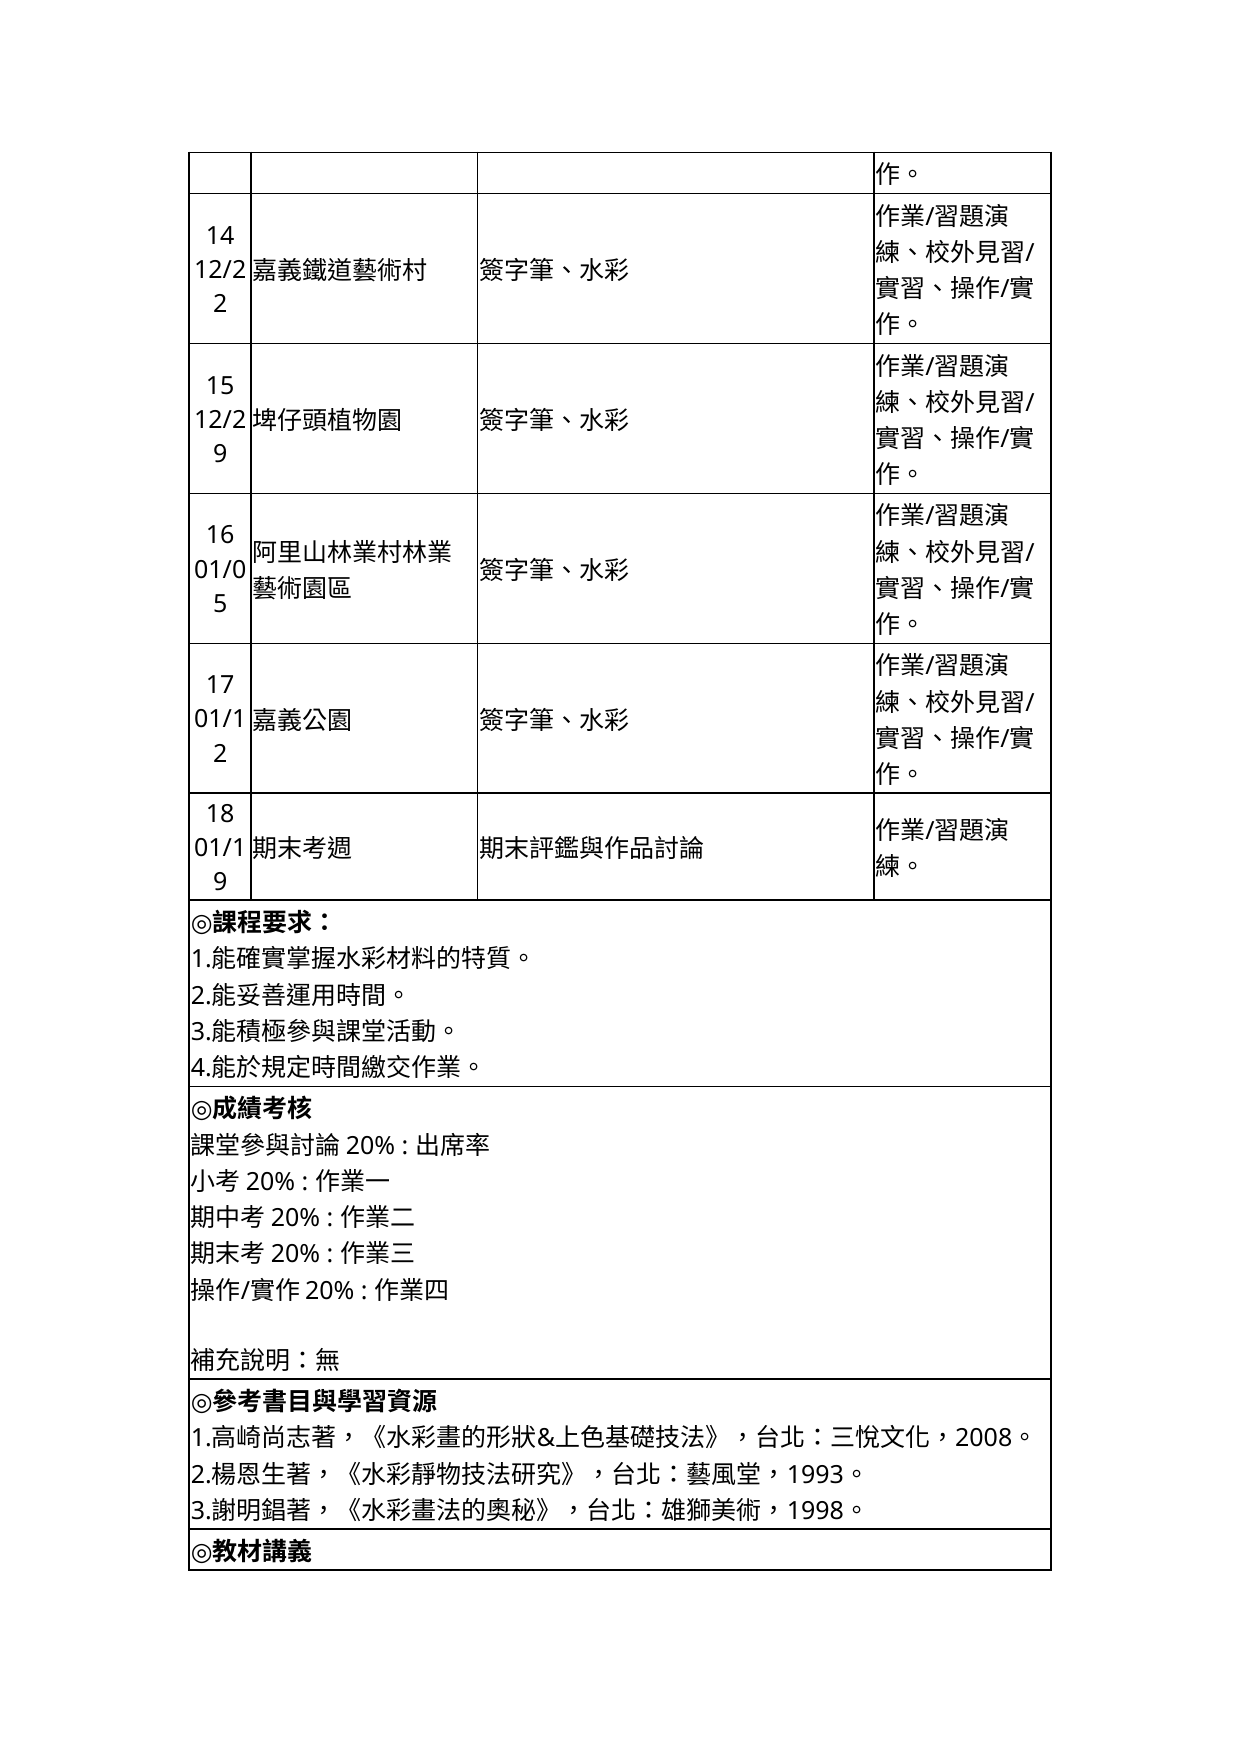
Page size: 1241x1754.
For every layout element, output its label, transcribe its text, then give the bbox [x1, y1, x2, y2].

table_cell 期末評鑑與作品討論 [478, 794, 873, 899]
table_cell ◎成績考核 課堂參與討論20% : 出席率 小考20% : 作業一 期中考20% : 作業二 期末考20% : 作業三 操作/實作20% : 作業四 補充說明：無 [190, 1087, 1050, 1378]
table_cell 14 12/22 [190, 194, 250, 343]
table_cell 簽字筆、水彩 [478, 344, 873, 492]
table_cell 簽字筆、水彩 [478, 494, 873, 642]
table_cell [190, 153, 250, 193]
table_cell 嘉義公園 [252, 644, 477, 792]
table_cell 簽字筆、水彩 [478, 644, 873, 792]
table_cell 作業/習題演練。 [875, 794, 1050, 899]
table_cell 作業/習題演練、校外見習/實習、操作/實作。 [875, 494, 1050, 642]
table_cell 埤仔頭植物園 [252, 344, 477, 492]
table_cell ◎參考書目與學習資源 1.高崎尚志著，《水彩畫的形狀&上色基礎技法》，台北：三悅文化，2008。 2.楊恩生著，《水彩靜物技法研究》，台北：藝風堂，1993。 3.謝明錩著，《水彩畫法的奧秘》，台北：雄獅美術，1998。 [190, 1380, 1050, 1528]
table_cell 阿里山林業村林業藝術園區 [252, 494, 477, 642]
table_cell 期末考週 [252, 794, 477, 899]
table_cell [252, 153, 477, 193]
table_cell 16 01/05 [190, 494, 250, 642]
table_cell [478, 153, 873, 193]
table_cell 18 01/19 [190, 794, 250, 899]
table_cell 17 01/12 [190, 644, 250, 792]
table_cell 作業/習題演練、校外見習/實習、操作/實作。 [875, 644, 1050, 792]
table_cell ◎教材講義 [190, 1530, 1050, 1569]
table_cell ◎課程要求： 1.能確實掌握水彩材料的特質。 2.能妥善運用時間。 3.能積極參與課堂活動。 4.能於規定時間繳交作業。 [190, 901, 1050, 1086]
table_cell 嘉義鐵道藝術村 [252, 194, 477, 343]
table_cell 作。 [875, 153, 1050, 193]
table_cell 15 12/29 [190, 344, 250, 492]
table_cell 簽字筆、水彩 [478, 194, 873, 343]
table_cell 作業/習題演練、校外見習/實習、操作/實作。 [875, 194, 1050, 343]
table_cell 作業/習題演練、校外見習/實習、操作/實作。 [875, 344, 1050, 492]
